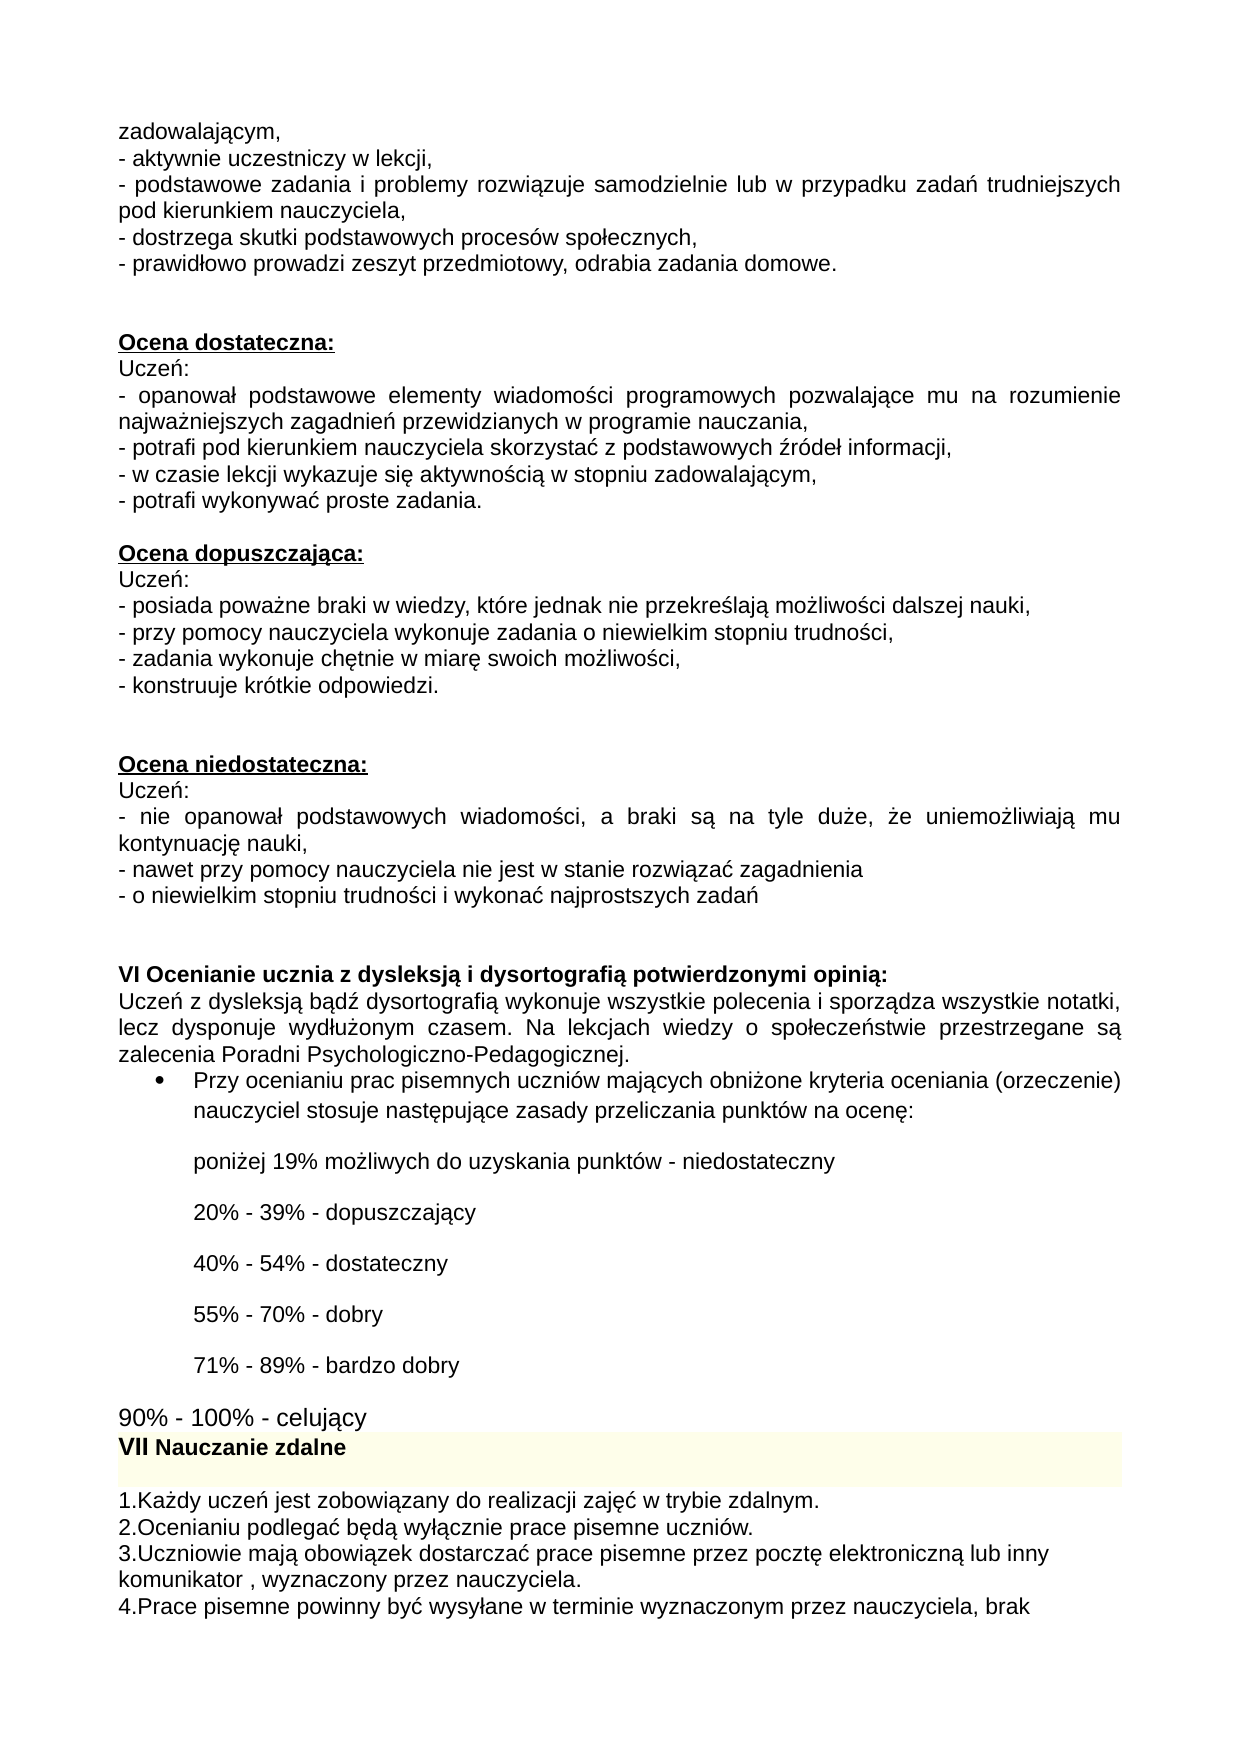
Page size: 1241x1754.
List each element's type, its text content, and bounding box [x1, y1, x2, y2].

text 4.Prace pisemne powinny być wysyłane w terminie wyznaczonym przez nauczyciela, brak [118, 1593, 1122, 1619]
text 90% - 100% - celujący [118, 1403, 1122, 1432]
text - o niewielkim stopniu trudności i wykonać najprostszych zadań [118, 882, 1122, 909]
list 40% - 54% - dostateczny [193, 1250, 1122, 1277]
text - potrafi wykonywać proste zadania. [118, 487, 1122, 513]
text 3.Uczniowie mają obowiązek dostarczać prace pisemne przez pocztę elektroniczną lub inny komunikator , wyznaczony przez nauczyciela. [118, 1540, 1122, 1593]
text - konstruuje krótkie odpowiedzi. [118, 672, 1122, 698]
text - posiada poważne braki w wiedzy, które jednak nie przekreślają możliwości dalszej nauki, [118, 592, 1122, 619]
text 2.Ocenianiu podlegać będą wyłącznie prace pisemne uczniów. [118, 1513, 1122, 1540]
text - dostrzega skutki podstawowych procesów społecznych, [118, 223, 1122, 250]
text Ocena dopuszczająca: [118, 540, 1122, 566]
text - podstawowe zadania i problemy rozwiązuje samodzielnie lub w przypadku zadań trudniejszych pod kierunkiem nauczyciela, [118, 171, 1122, 223]
text VII Nauczanie zdalne [118, 1432, 1122, 1461]
list Przy ocenianiu prac pisemnych uczniów mających obniżone kryteria oceniania (orzeczenie) nauczyciel stosuje następujące zasady przeliczania punktów na ocenę: [156, 1067, 1122, 1123]
text Uczeń: [118, 566, 1122, 592]
text - nie opanował podstawowych wiadomości, a braki są na tyle duże, że uniemożliwiają mu kontynuację nauki, [118, 803, 1122, 856]
list 20% - 39% - dopuszczający [193, 1199, 1122, 1226]
text Ocena niedostateczna: [118, 751, 1122, 777]
text - nawet przy pomocy nauczyciela nie jest w stanie rozwiązać zagadnienia [118, 856, 1122, 882]
text Uczeń z dysleksją bądź dysortografią wykonuje wszystkie polecenia i sporządza wszystkie notatki, lecz dysponuje wydłużonym czasem. Na lekcjach wiedzy o społeczeństwie przestrzegane są zalecenia Poradni Psychologiczno-Pedagogicznej. [118, 988, 1122, 1067]
list 55% - 70% - dobry [193, 1301, 1122, 1328]
text - w czasie lekcji wykazuje się aktywnością w stopniu zadowalającym, [118, 461, 1122, 487]
text - potrafi pod kierunkiem nauczyciela skorzystać z podstawowych źródeł informacji, [118, 434, 1122, 461]
text - przy pomocy nauczyciela wykonuje zadania o niewielkim stopniu trudności, [118, 619, 1122, 645]
text Ocena dostateczna: [118, 329, 1122, 355]
list poniżej 19% możliwych do uzyskania punktów - niedostateczny [193, 1148, 1122, 1174]
text Uczeń: [118, 355, 1122, 382]
text VI Ocenianie ucznia z dysleksją i dysortografią potwierdzonymi opinią: [118, 935, 1122, 988]
text - opanował podstawowe elementy wiadomości programowych pozwalające mu na rozumienie najważniejszych zagadnień przewidzianych w programie nauczania, [118, 382, 1122, 434]
text Uczeń: [118, 777, 1122, 803]
list 71% - 89% - bardzo dobry [193, 1352, 1122, 1379]
text zadowalającym, [118, 118, 1122, 144]
text - aktywnie uczestniczy w lekcji, [118, 144, 1122, 171]
text - prawidłowo prowadzi zeszyt przedmiotowy, odrabia zadania domowe. [118, 250, 1122, 276]
text 1.Każdy uczeń jest zobowiązany do realizacji zajęć w trybie zdalnym. [118, 1487, 1122, 1513]
text - zadania wykonuje chętnie w miarę swoich możliwości, [118, 645, 1122, 672]
